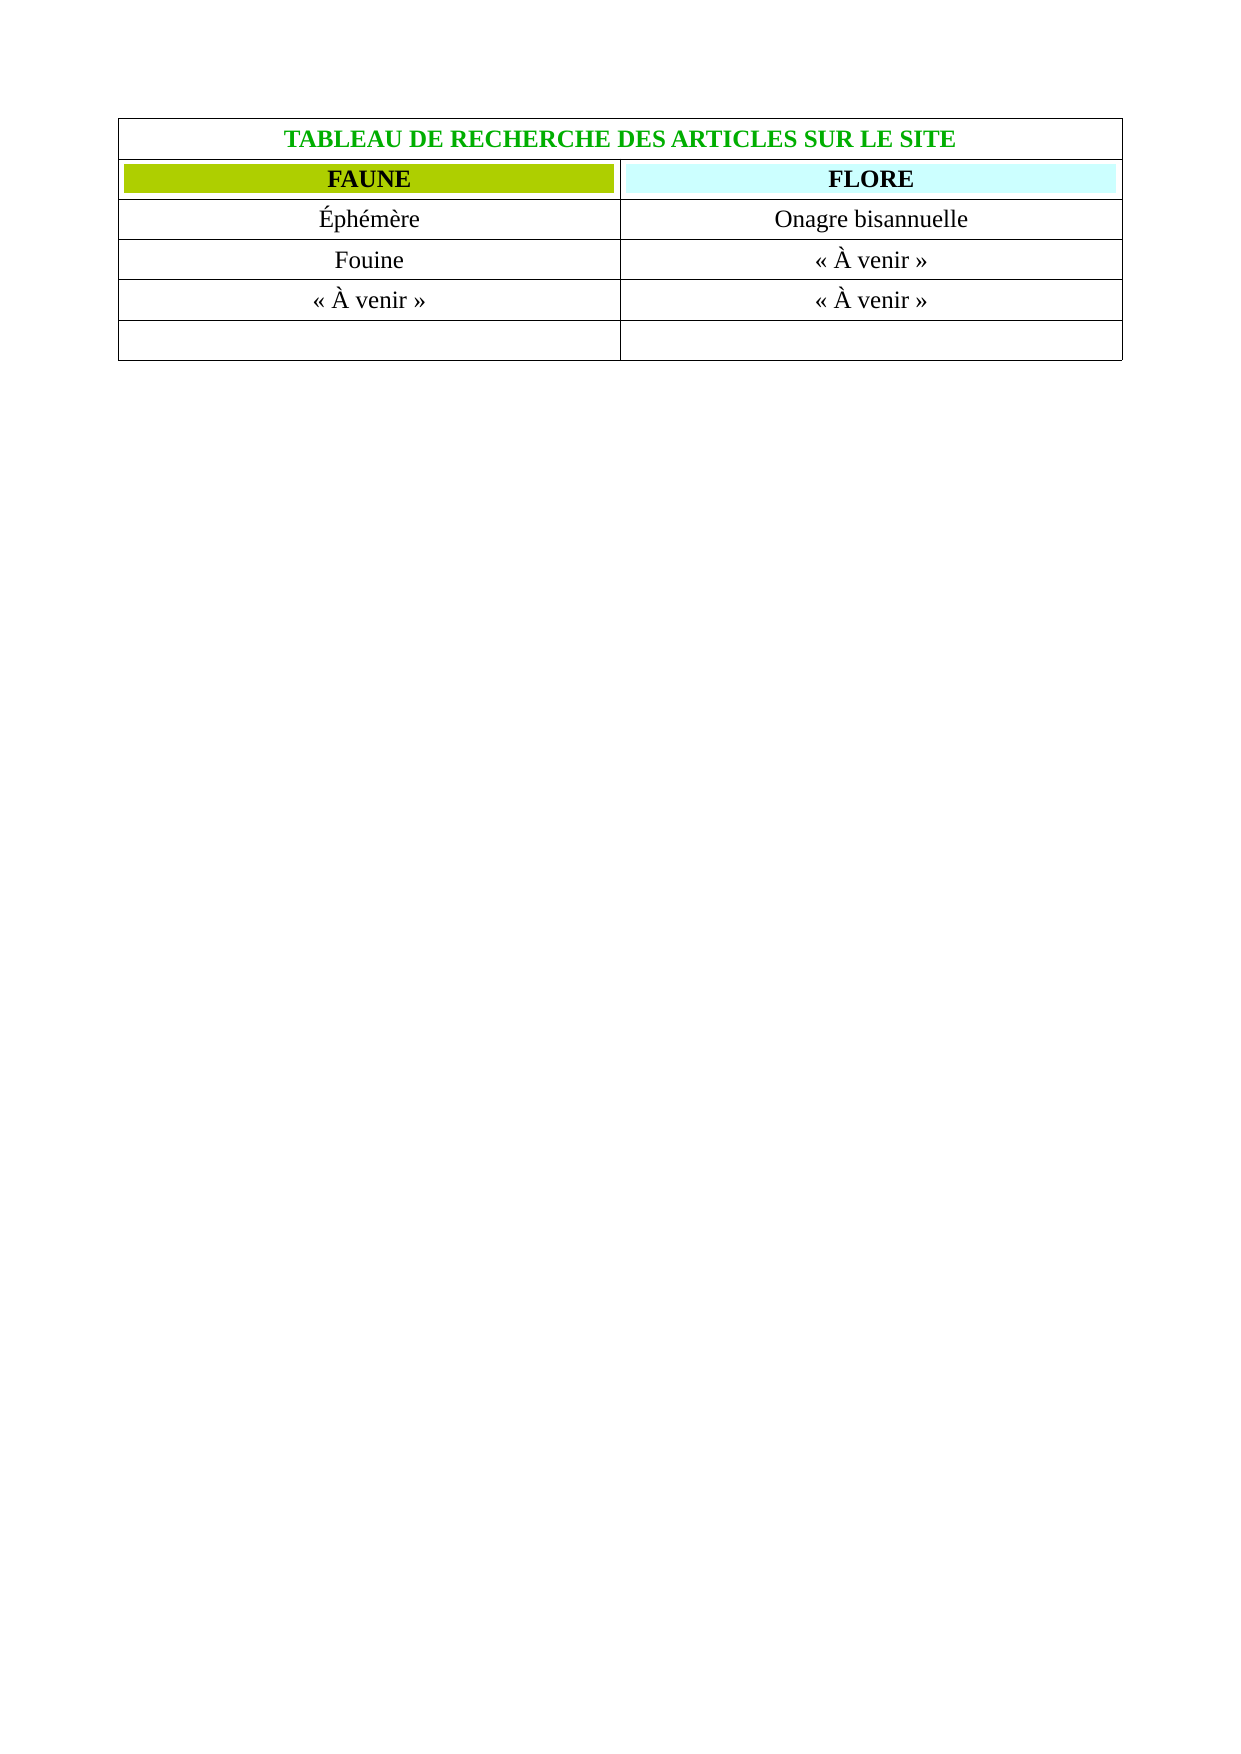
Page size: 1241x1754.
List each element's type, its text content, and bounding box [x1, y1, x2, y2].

table_cell « À venir » [621, 280, 1122, 320]
table_cell FAUNE [119, 160, 620, 199]
table_cell [621, 321, 1122, 360]
table_cell Éphémère [119, 200, 620, 239]
table_cell « À venir » [621, 240, 1122, 279]
table_cell Onagre bisannuelle [621, 200, 1122, 239]
table_cell Fouine [119, 240, 620, 279]
table_header Tableau de recherche des articles sur le site [119, 119, 1122, 158]
table_cell [119, 321, 620, 360]
table_cell « À venir » [119, 280, 620, 320]
table_cell FLORE [621, 160, 1122, 199]
